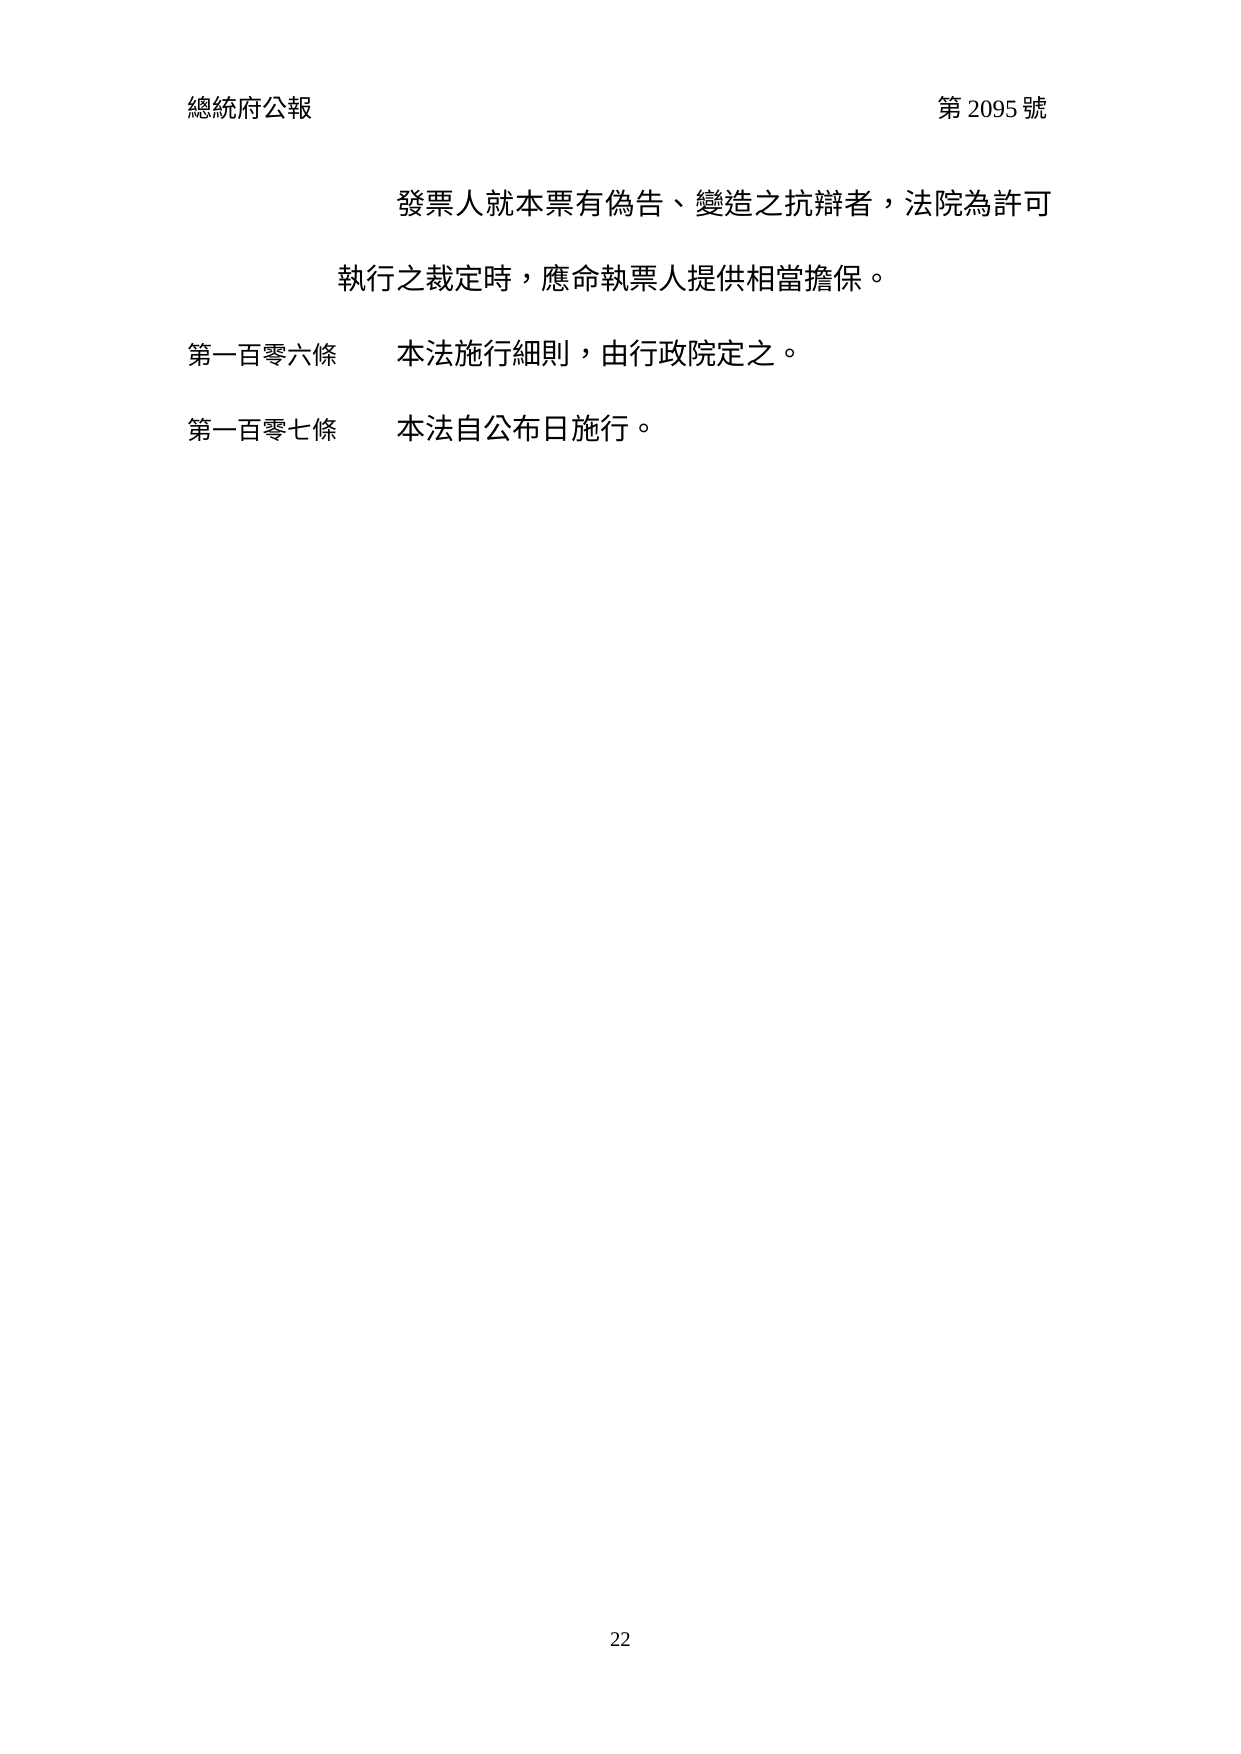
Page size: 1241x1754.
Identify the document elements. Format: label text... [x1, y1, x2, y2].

text 第一百零六條 本法施行細則，由行政院定之。 [187, 314, 1053, 389]
text 發票人就本票有偽告、變造之抗辯者，法院為許可執行之裁定時，應命執票人提供相當擔保。 [337, 164, 1053, 314]
text 第一百零七條 本法自公布日施行。 [187, 389, 1053, 464]
